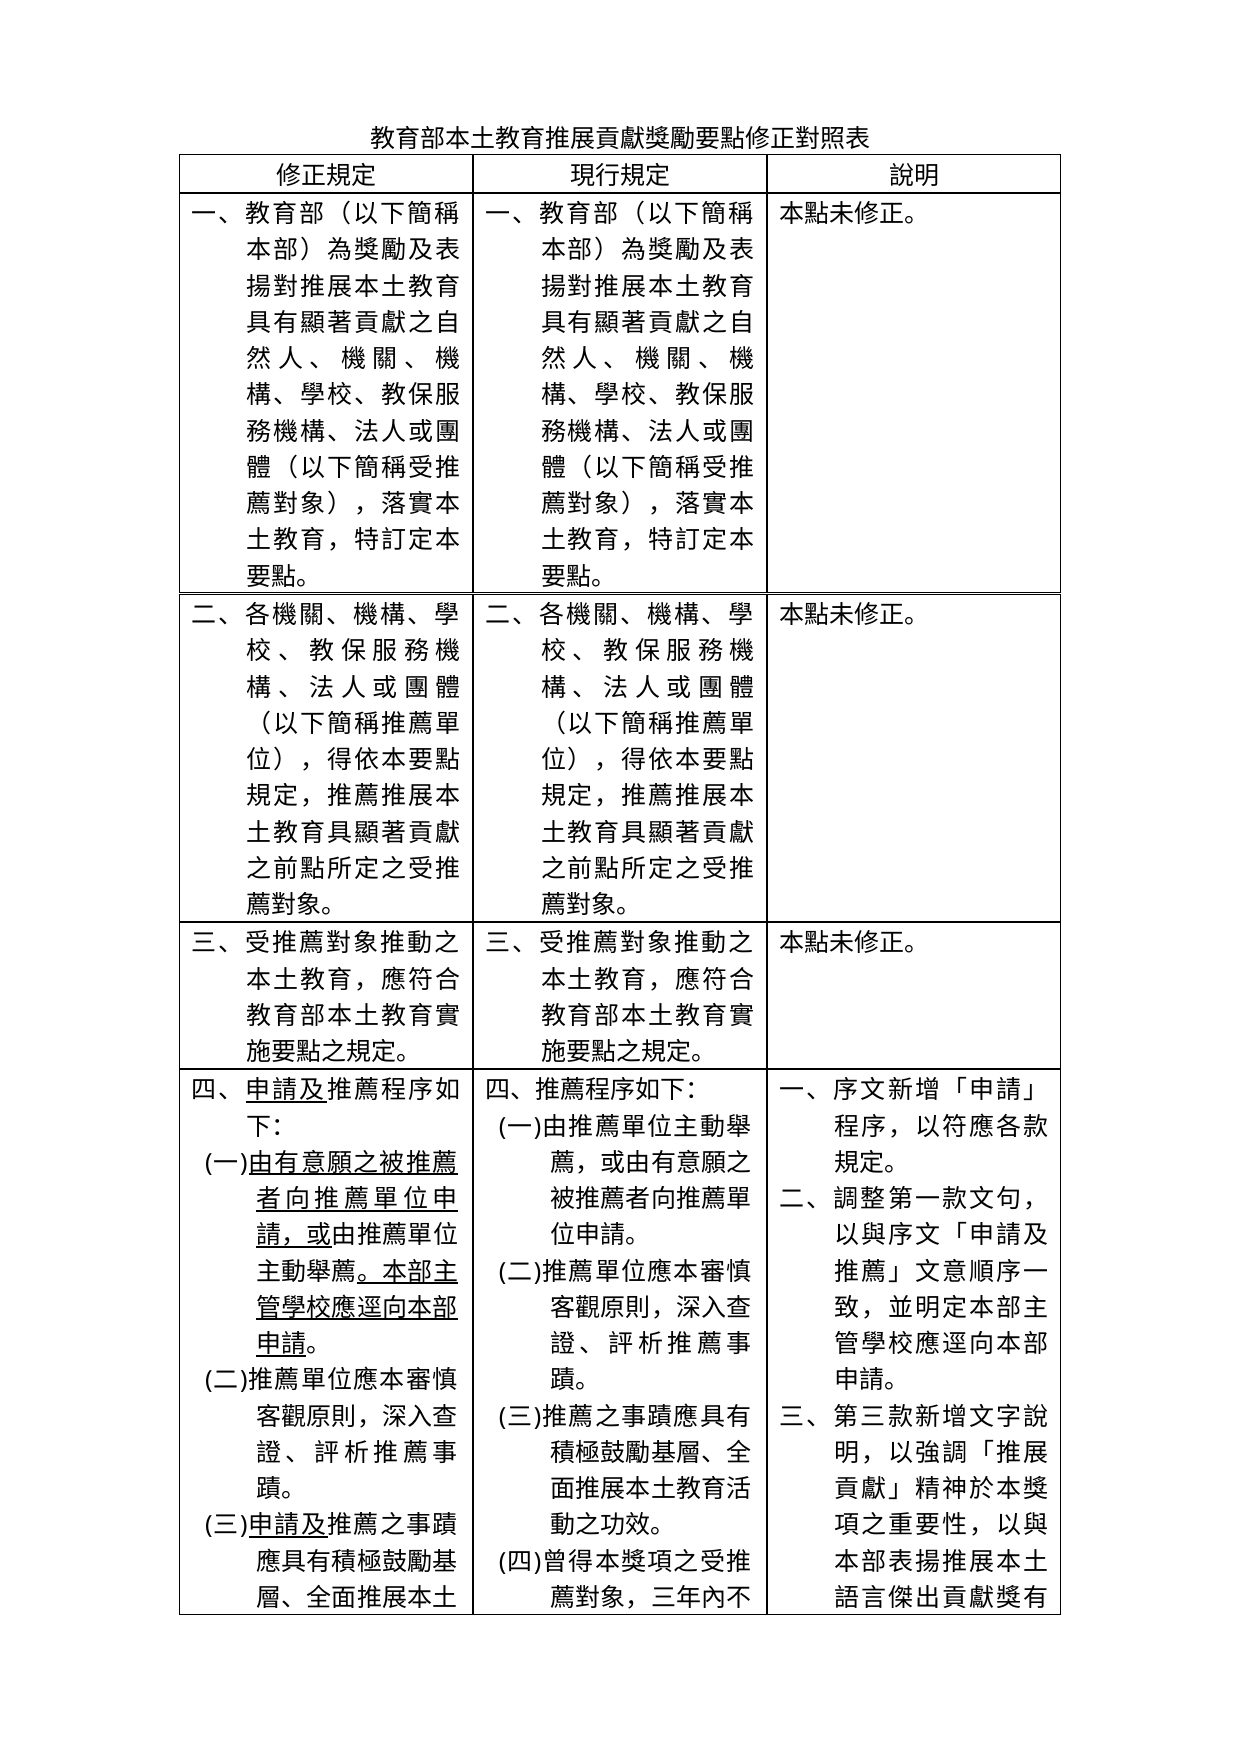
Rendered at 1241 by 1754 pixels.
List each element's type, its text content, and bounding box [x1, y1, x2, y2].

table_cell 本點未修正。 [768, 595, 1060, 921]
table_cell 二、各機關、機構、學校、教保服務機構、法人或團體（以下簡稱推薦單位），得依本要點規定，推薦推展本土教育具顯著貢獻之前點所定之受推薦對象。 [474, 595, 766, 921]
table_cell 四、申請及推薦程序如下： (一)由有意願之被推薦者向推薦單位申請，或由推薦單位主動舉薦。本部主管學校應逕向本部申請。 (二)推薦單位應本審慎客觀原則，深入查證、評析推薦事蹟。 (三)申請及推薦之事蹟應具有積極鼓勵基層、全面推展本土 [180, 1070, 472, 1614]
table_cell 本點未修正。 [768, 923, 1060, 1068]
table_cell 三、受推薦對象推動之本土教育，應符合教育部本土教育實施要點之規定。 [180, 923, 472, 1068]
table_cell 一、序文新增「申請」程序，以符應各款規定。 二、調整第一款文句，以與序文「申請及推薦」文意順序一致，並明定本部主管學校應逕向本部申請。 三、第三款新增文字說明，以強調「推展貢獻」精神於本獎項之重要性，以與本部表揚推展本土語言傑出貢獻獎有 [768, 1070, 1060, 1614]
text 教育部本土教育推展貢獻獎勵要點修正對照表 [118, 118, 1122, 154]
table_cell 二、各機關、機構、學校、教保服務機構、法人或團體（以下簡稱推薦單位），得依本要點規定，推薦推展本土教育具顯著貢獻之前點所定之受推薦對象。 [180, 595, 472, 921]
table_header 現行規定 [474, 155, 766, 192]
table_header 說明 [768, 155, 1060, 192]
table_cell 本點未修正。 [768, 194, 1060, 592]
table_cell 一、教育部（以下簡稱本部）為獎勵及表揚對推展本土教育具有顯著貢獻之自然人、機關、機構、學校、教保服務機構、法人或團體（以下簡稱受推薦對象），落實本土教育，特訂定本要點。 [474, 194, 766, 592]
table_cell 四、推薦程序如下： (一)由推薦單位主動舉薦，或由有意願之被推薦者向推薦單位申請。 (二)推薦單位應本審慎客觀原則，深入查證、評析推薦事蹟。 (三)推薦之事蹟應具有積極鼓勵基層、全面推展本土教育活動之功效。 (四)曾得本獎項之受推薦對象，三年內不 [474, 1070, 766, 1614]
table_cell 一、教育部（以下簡稱本部）為獎勵及表揚對推展本土教育具有顯著貢獻之自然人、機關、機構、學校、教保服務機構、法人或團體（以下簡稱受推薦對象），落實本土教育，特訂定本要點。 [180, 194, 472, 592]
table_header 修正規定 [180, 155, 472, 192]
table_cell 三、受推薦對象推動之本土教育，應符合教育部本土教育實施要點之規定。 [474, 923, 766, 1068]
